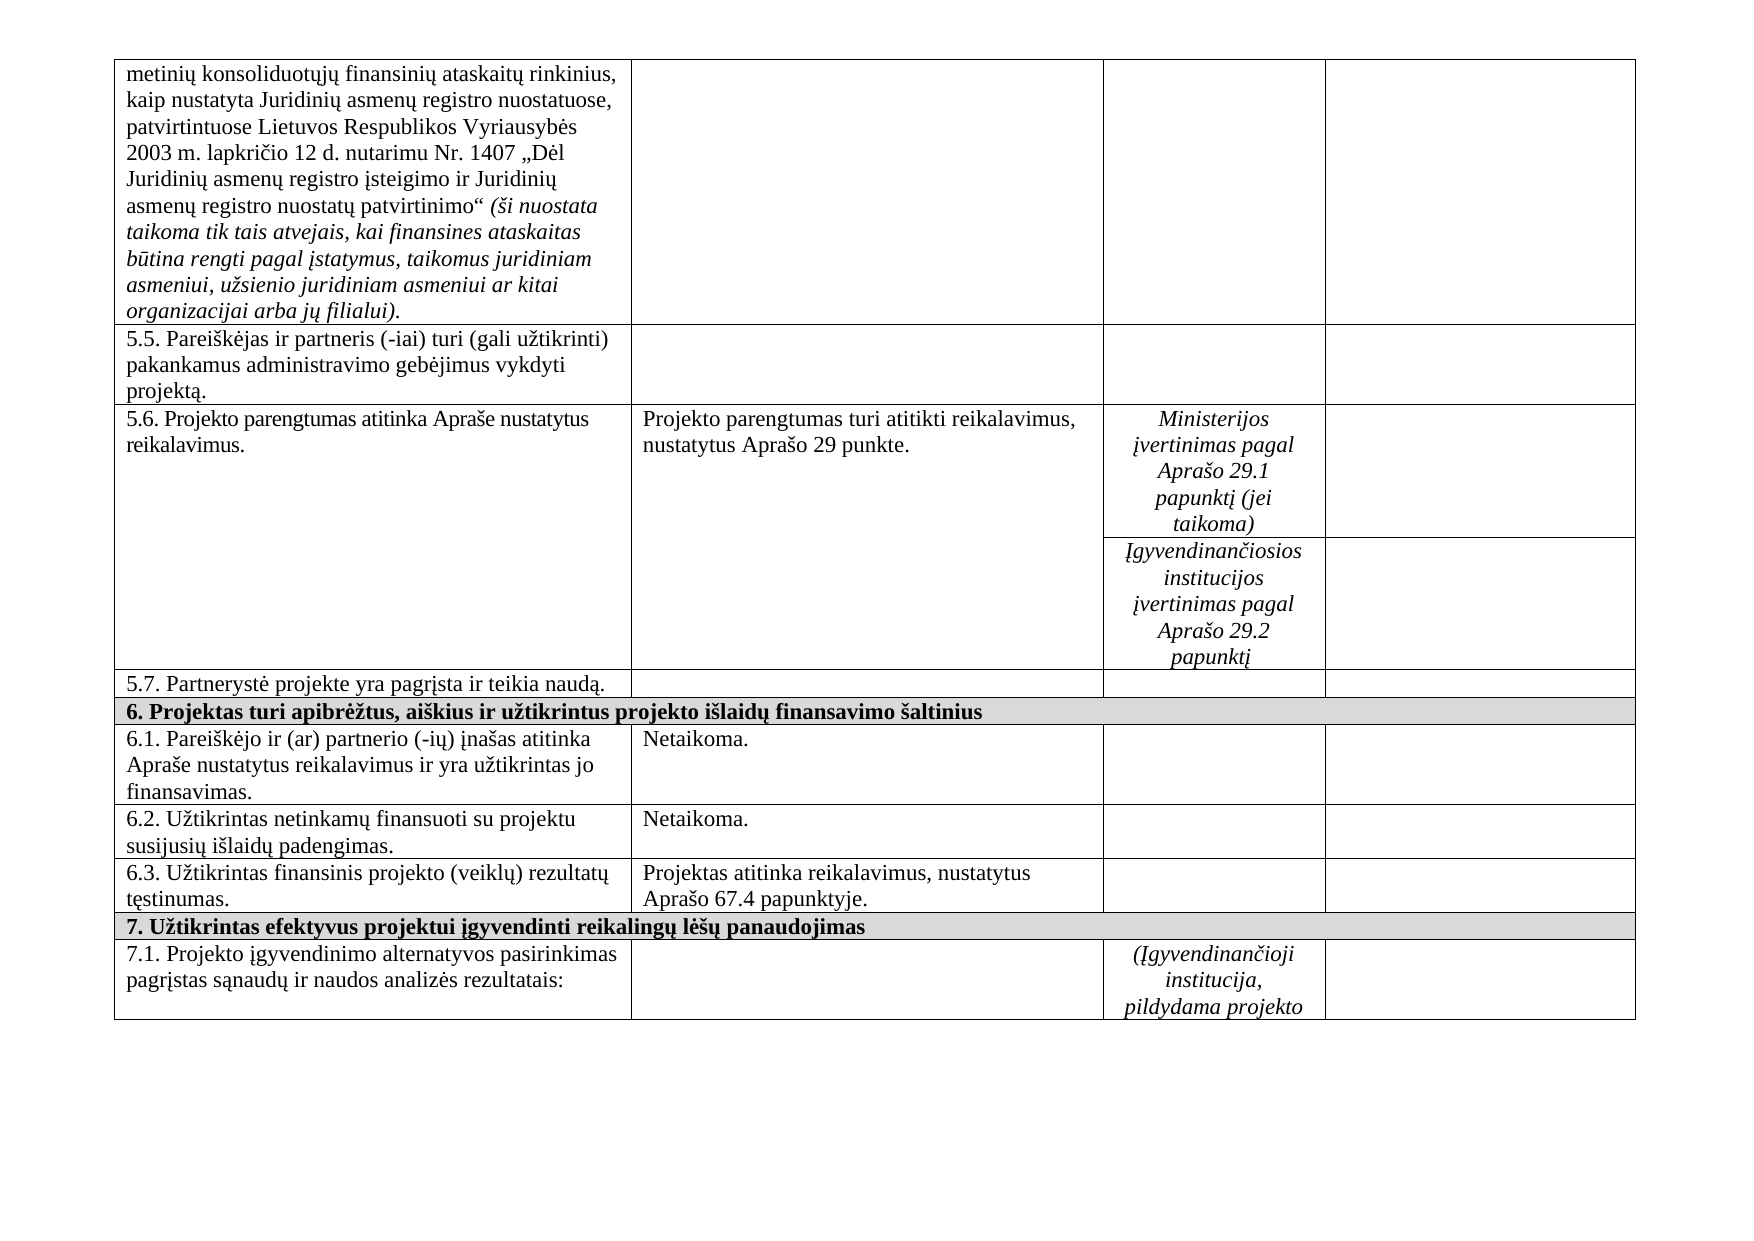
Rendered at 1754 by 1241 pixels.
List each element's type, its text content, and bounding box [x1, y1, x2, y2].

table_cell [1326, 805, 1635, 858]
table_cell [1104, 859, 1325, 912]
table_cell [1104, 670, 1325, 697]
table_cell 7.1. Projekto įgyvendinimo alternatyvos pasirinkimas pagrįstas sąnaudų ir naudos analizės rezultatais: [115, 940, 631, 1019]
table_cell [632, 325, 1103, 404]
table_cell [632, 940, 1103, 1019]
table_cell [1326, 670, 1635, 697]
table_cell [632, 670, 1103, 697]
table_cell [1104, 725, 1325, 804]
table_cell Netaikoma. [632, 725, 1103, 804]
table_cell [1326, 325, 1635, 404]
table_cell [1326, 859, 1635, 912]
table_cell [1326, 405, 1635, 537]
table_cell [1104, 325, 1325, 404]
table_cell 5.6. Projekto parengtumas atitinka Apraše nustatytus reikalavimus. [115, 405, 631, 669]
table_cell 7. Užtikrintas efektyvus projektui įgyvendinti reikalingų lėšų panaudojimas [115, 913, 1635, 939]
table_cell [632, 60, 1103, 324]
table_cell 6.1. Pareiškėjo ir (ar) partnerio (-ių) įnašas atitinka Apraše nustatytus reikalavimus ir yra užtikrintas jo finansavimas. [115, 725, 631, 804]
table_cell Ministerijos įvertinimas pagal Aprašo 29.1 papunktį (jei taikoma) [1104, 405, 1325, 537]
table_cell [1104, 60, 1325, 324]
table_cell 5.7. Partnerystė projekte yra pagrįsta ir teikia naudą. [115, 670, 631, 697]
table_cell [1326, 60, 1635, 324]
table_cell 6. Projektas turi apibrėžtus, aiškius ir užtikrintus projekto išlaidų finansavimo šaltinius [115, 698, 1635, 724]
table_cell 6.3. Užtikrintas finansinis projekto (veiklų) rezultatų tęstinumas. [115, 859, 631, 912]
table_cell Projekto parengtumas turi atitikti reikalavimus, nustatytus Aprašo 29 punkte. [632, 405, 1103, 669]
table_cell 6.2. Užtikrintas netinkamų finansuoti su projektu susijusių išlaidų padengimas. [115, 805, 631, 858]
table_cell [1326, 538, 1635, 669]
table_cell 5.5. Pareiškėjas ir partneris (-iai) turi (gali užtikrinti) pakankamus administravimo gebėjimus vykdyti projektą. [115, 325, 631, 404]
table_cell [1326, 725, 1635, 804]
table_cell Įgyvendinančiosios institucijos įvertinimas pagal Aprašo 29.2 papunktį [1104, 538, 1325, 669]
table_cell metinių konsoliduotųjų finansinių ataskaitų rinkinius, kaip nustatyta Juridinių asmenų registro nuostatuose, patvirtintuose Lietuvos Respublikos Vyriausybės 2003 m. lapkričio 12 d. nutarimu Nr. 1407 „Dėl Juridinių asmenų registro įsteigimo ir Juridinių asmenų registro nuostatų patvirtinimo“ (ši nuostata taikoma tik tais atvejais, kai finansines ataskaitas būtina rengti pagal įstatymus, taikomus juridiniam asmeniui, užsienio juridiniam asmeniui ar kitai organizacijai arba jų filialui). [115, 60, 631, 324]
table_cell Netaikoma. [632, 805, 1103, 858]
table_cell [1326, 940, 1635, 1019]
table_cell [1104, 805, 1325, 858]
table_cell Projektas atitinka reikalavimus, nustatytus Aprašo 67.4 papunktyje. [632, 859, 1103, 912]
table_cell (Įgyvendinančioji institucija, pildydama projekto [1104, 940, 1325, 1019]
